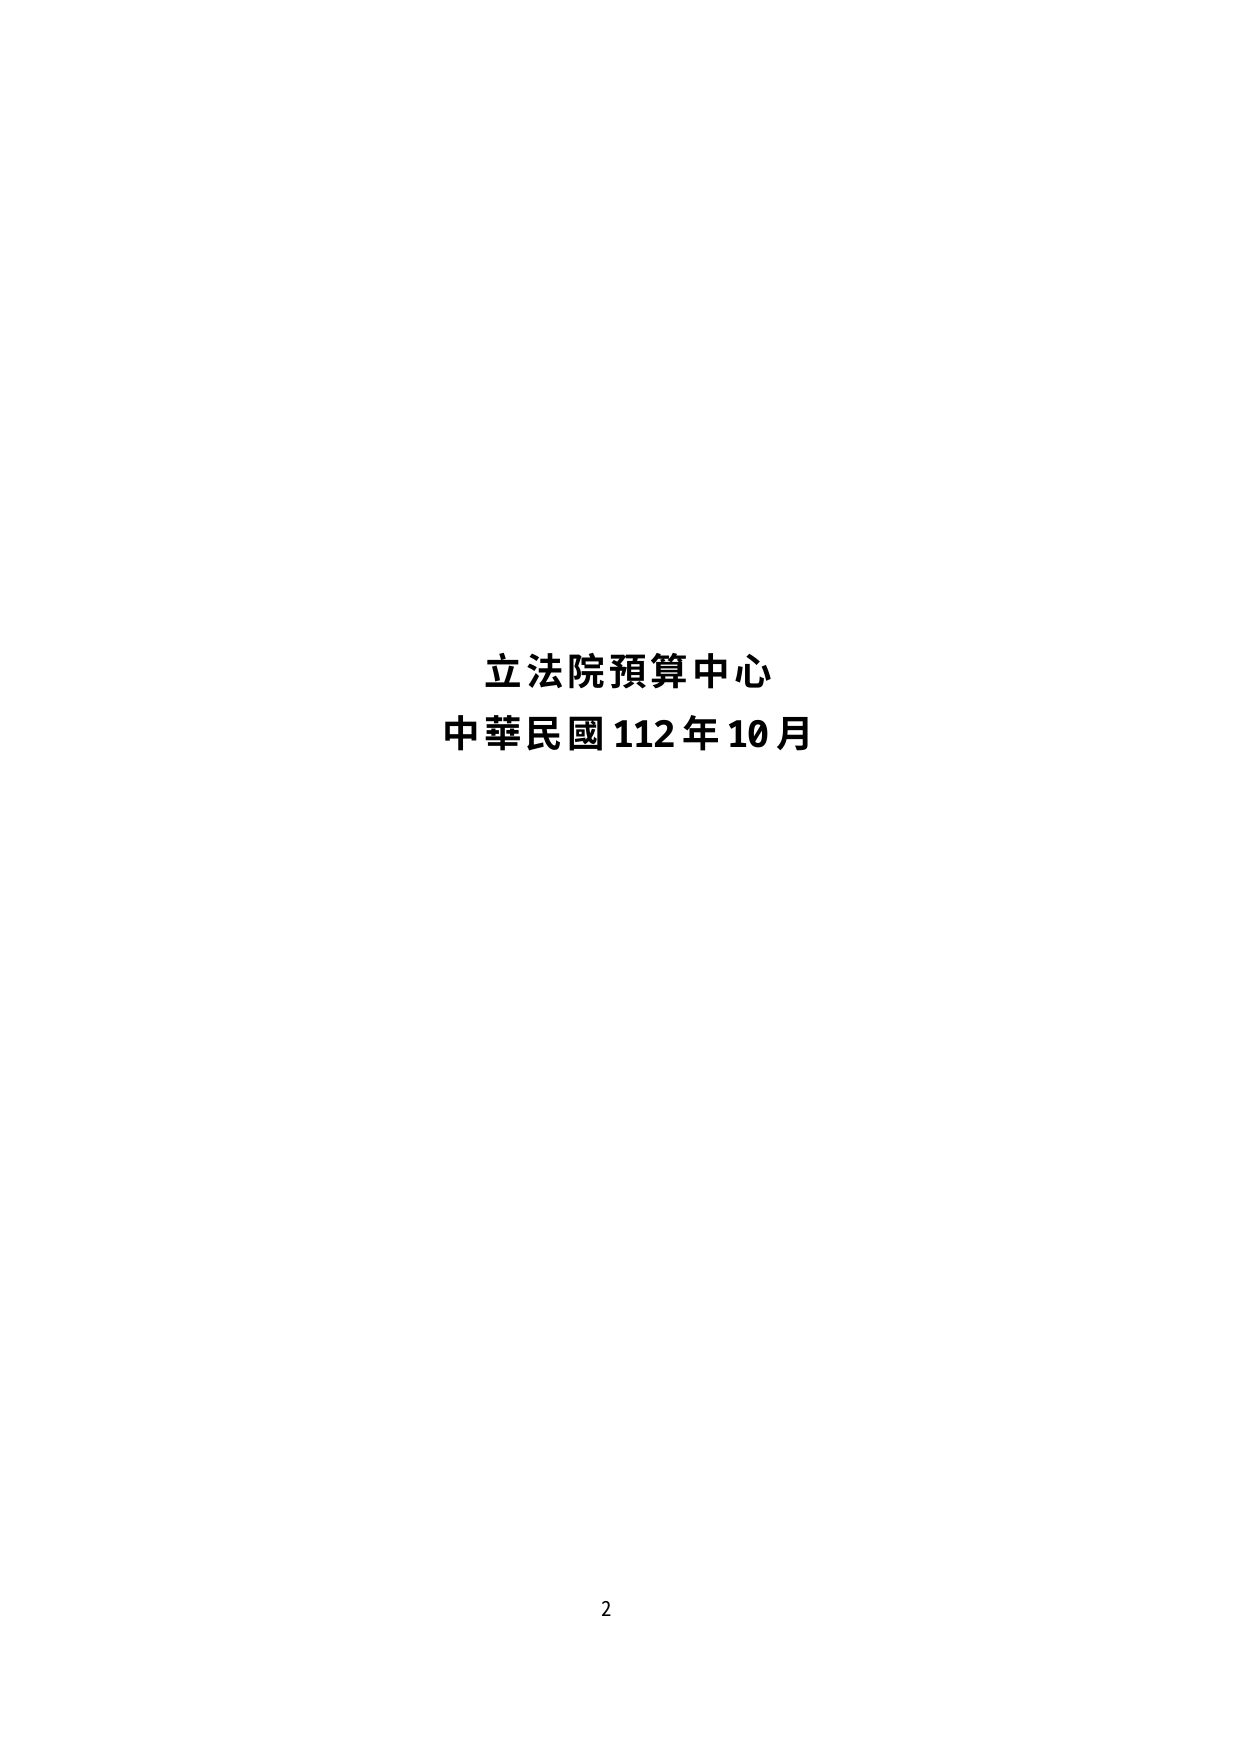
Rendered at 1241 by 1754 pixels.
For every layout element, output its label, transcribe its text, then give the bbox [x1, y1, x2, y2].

text 中華民國112年10月 [181, 689, 1077, 752]
text 立法院預算中心 [181, 627, 1077, 689]
